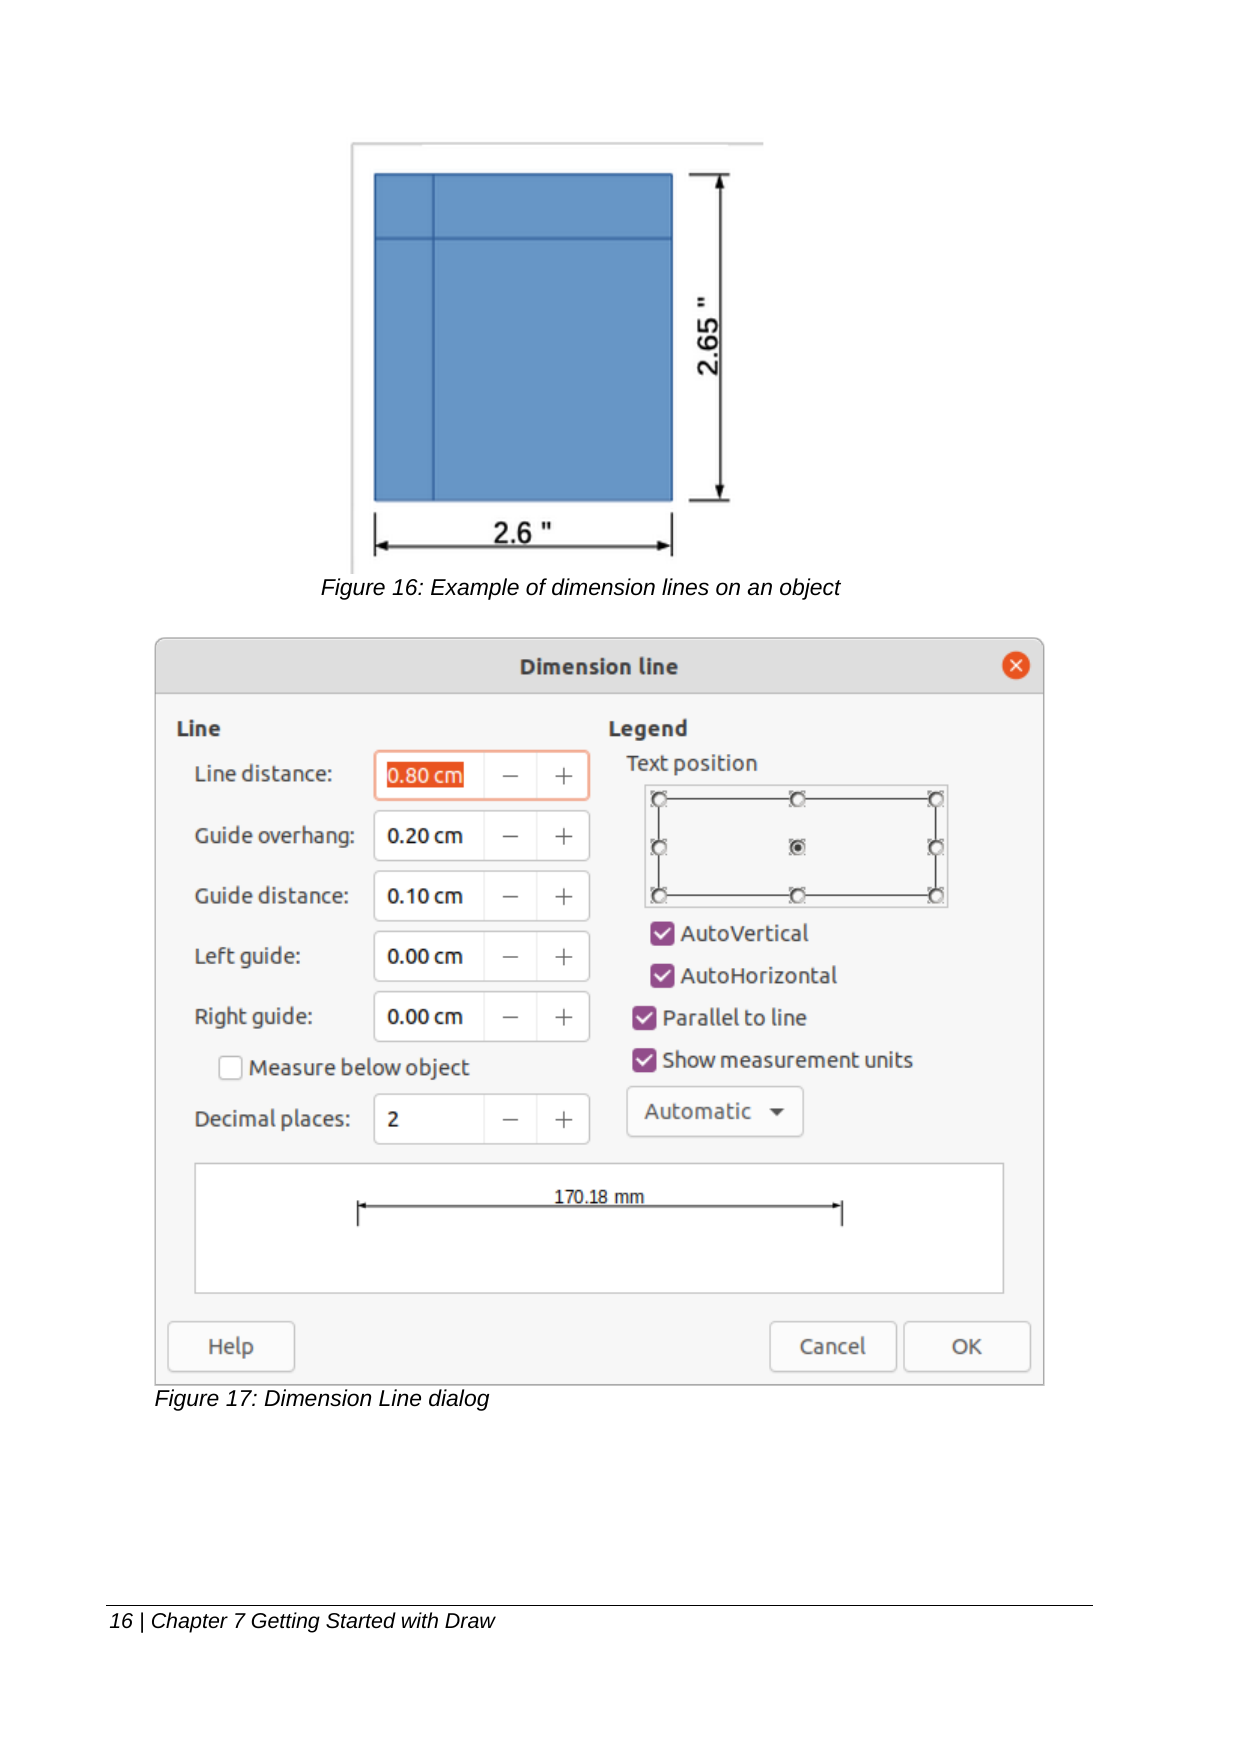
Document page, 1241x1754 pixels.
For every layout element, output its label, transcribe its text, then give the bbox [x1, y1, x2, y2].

picture [330, 118, 764, 574]
text Figure 16: Example of dimension lines on an object [321, 118, 878, 600]
text Figure 17: Dimension Line dialog [154, 1386, 1044, 1411]
picture [154, 637, 1045, 1386]
